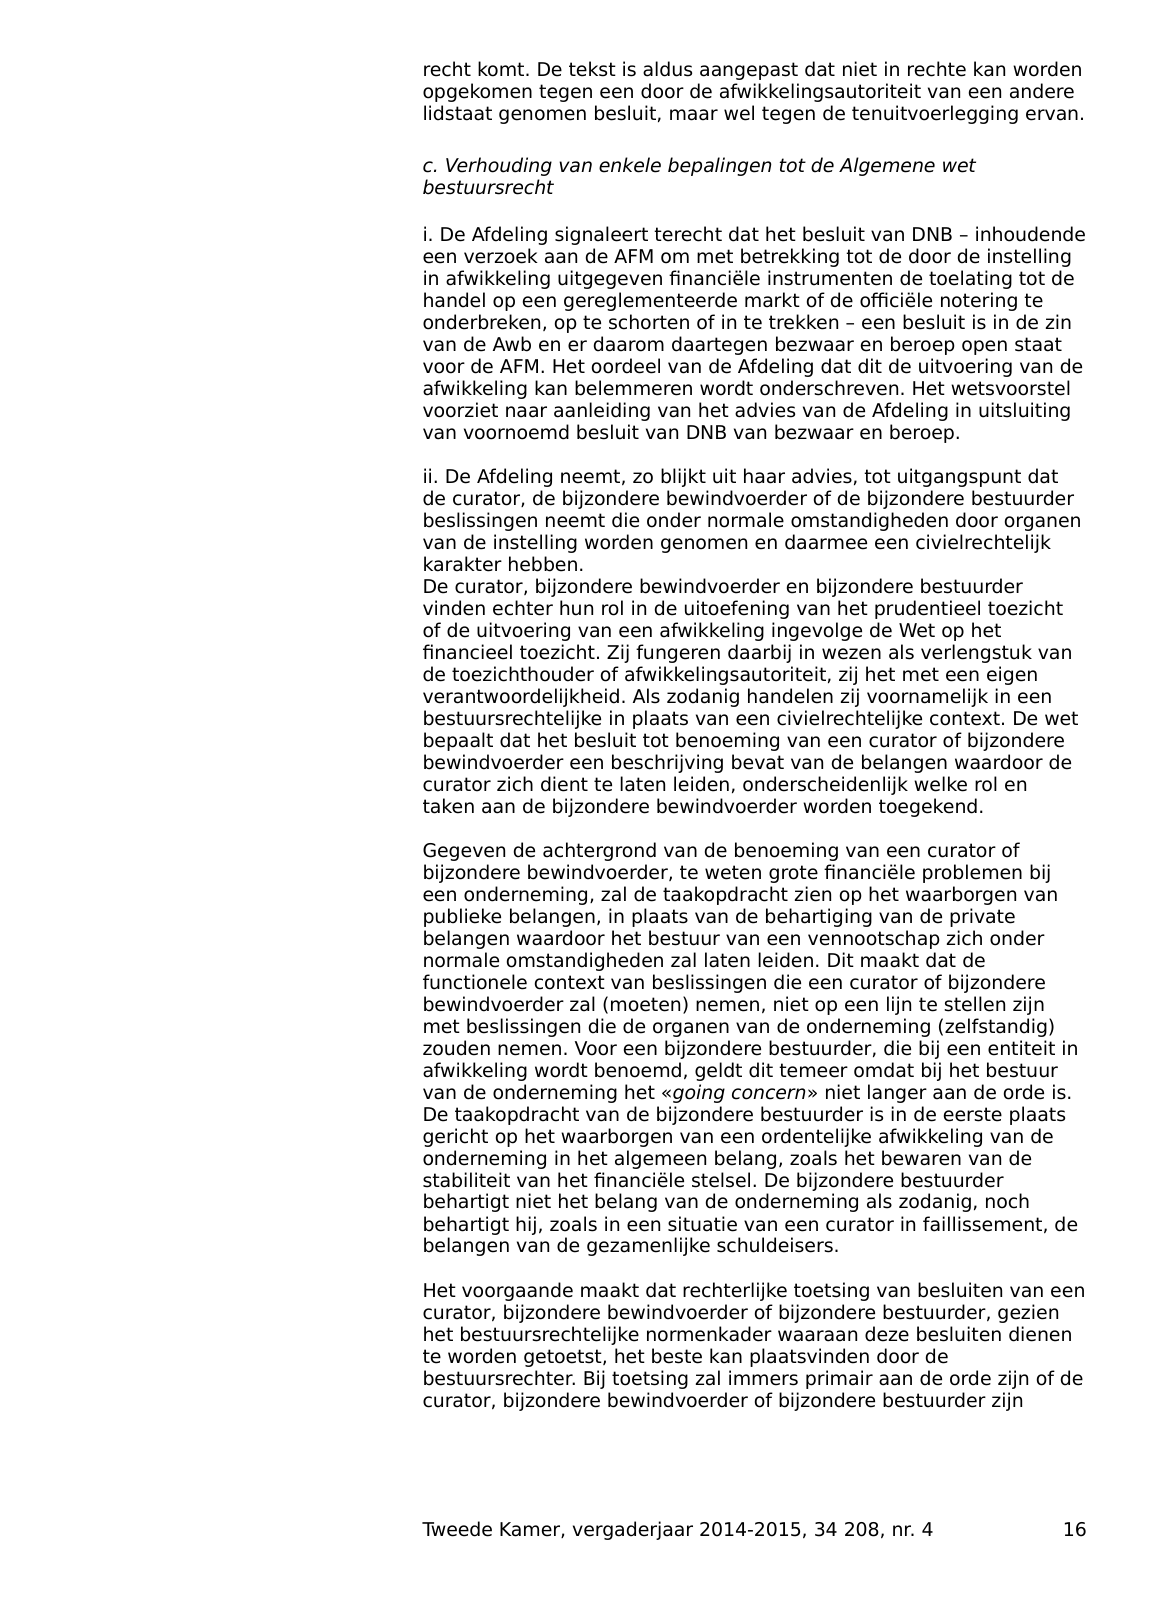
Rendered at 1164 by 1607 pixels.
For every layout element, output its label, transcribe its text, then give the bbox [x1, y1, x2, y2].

text recht komt. De tekst is aldus aangepast dat niet in rechte kan worden opgekomen tegen een door de afwikkelingsautoriteit van een andere lidstaat genomen besluit, maar wel tegen de tenuitvoerlegging ervan. [422, 59, 1087, 125]
text De curator, bijzondere bewindvoerder en bijzondere bestuurder vinden echter hun rol in de uitoefening van het prudentieel toezicht of de uitvoering van een afwikkeling ingevolge de Wet op het financieel toezicht. Zij fungeren daarbij in wezen als verlengstuk van de toezichthouder of afwikkelingsautoriteit, zij het met een eigen verantwoordelijkheid. Als zodanig handelen zij voornamelijk in een bestuursrechtelijke in plaats van een civielrechtelijke context. De wet bepaalt dat het besluit tot benoeming van een curator of bijzondere bewindvoerder een beschrijving bevat van de belangen waardoor de curator zich dient te laten leiden, onderscheidenlijk welke rol en taken aan de bijzondere bewindvoerder worden toegekend. [422, 576, 1087, 818]
subtitle c. Verhouding van enkele bepalingen tot de Algemene wet bestuursrecht [422, 155, 1087, 199]
text Gegeven de achtergrond van de benoeming van een curator of bijzondere bewindvoerder, te weten grote financiële problemen bij een onderneming, zal de taakopdracht zien op het waarborgen van publieke belangen, in plaats van de behartiging van de private belangen waardoor het bestuur van een vennootschap zich onder normale omstandigheden zal laten leiden. Dit maakt dat de functionele context van beslissingen die een curator of bijzondere bewindvoerder zal (moeten) nemen, niet op een lijn te stellen zijn met beslissingen die de organen van de onderneming (zelfstandig) zouden nemen. Voor een bijzondere bestuurder, die bij een entiteit in afwikkeling wordt benoemd, geldt dit temeer omdat bij het bestuur van de onderneming het «going concern» niet langer aan de orde is. De taakopdracht van de bijzondere bestuurder is in de eerste plaats gericht op het waarborgen van een ordentelijke afwikkeling van de onderneming in het algemeen belang, zoals het bewaren van de stabiliteit van het financiële stelsel. De bijzondere bestuurder behartigt niet het belang van de onderneming als zodanig, noch behartigt hij, zoals in een situatie van een curator in faillissement, de belangen van de gezamenlijke schuldeisers. [422, 840, 1087, 1257]
text Het voorgaande maakt dat rechterlijke toetsing van besluiten van een curator, bijzondere bewindvoerder of bijzondere bestuurder, gezien het bestuursrechtelijke normenkader waaraan deze besluiten dienen te worden getoetst, het beste kan plaatsvinden door de bestuursrechter. Bij toetsing zal immers primair aan de orde zijn of de curator, bijzondere bewindvoerder of bijzondere bestuurder zijn [422, 1279, 1087, 1411]
text i. De Afdeling signaleert terecht dat het besluit van DNB – inhoudende een verzoek aan de AFM om met betrekking tot de door de instelling in afwikkeling uitgegeven financiële instrumenten de toelating tot de handel op een gereglementeerde markt of de officiële notering te onderbreken, op te schorten of in te trekken – een besluit is in de zin van de Awb en er daarom daartegen bezwaar en beroep open staat voor de AFM. Het oordeel van de Afdeling dat dit de uitvoering van de afwikkeling kan belemmeren wordt onderschreven. Het wetsvoorstel voorziet naar aanleiding van het advies van de Afdeling in uitsluiting van voornoemd besluit van DNB van bezwaar en beroep. [422, 224, 1087, 444]
text ii. De Afdeling neemt, zo blijkt uit haar advies, tot uitgangspunt dat de curator, de bijzondere bewindvoerder of de bijzondere bestuurder beslissingen neemt die onder normale omstandigheden door organen van de instelling worden genomen en daarmee een civielrechtelijk karakter hebben. [422, 466, 1087, 576]
